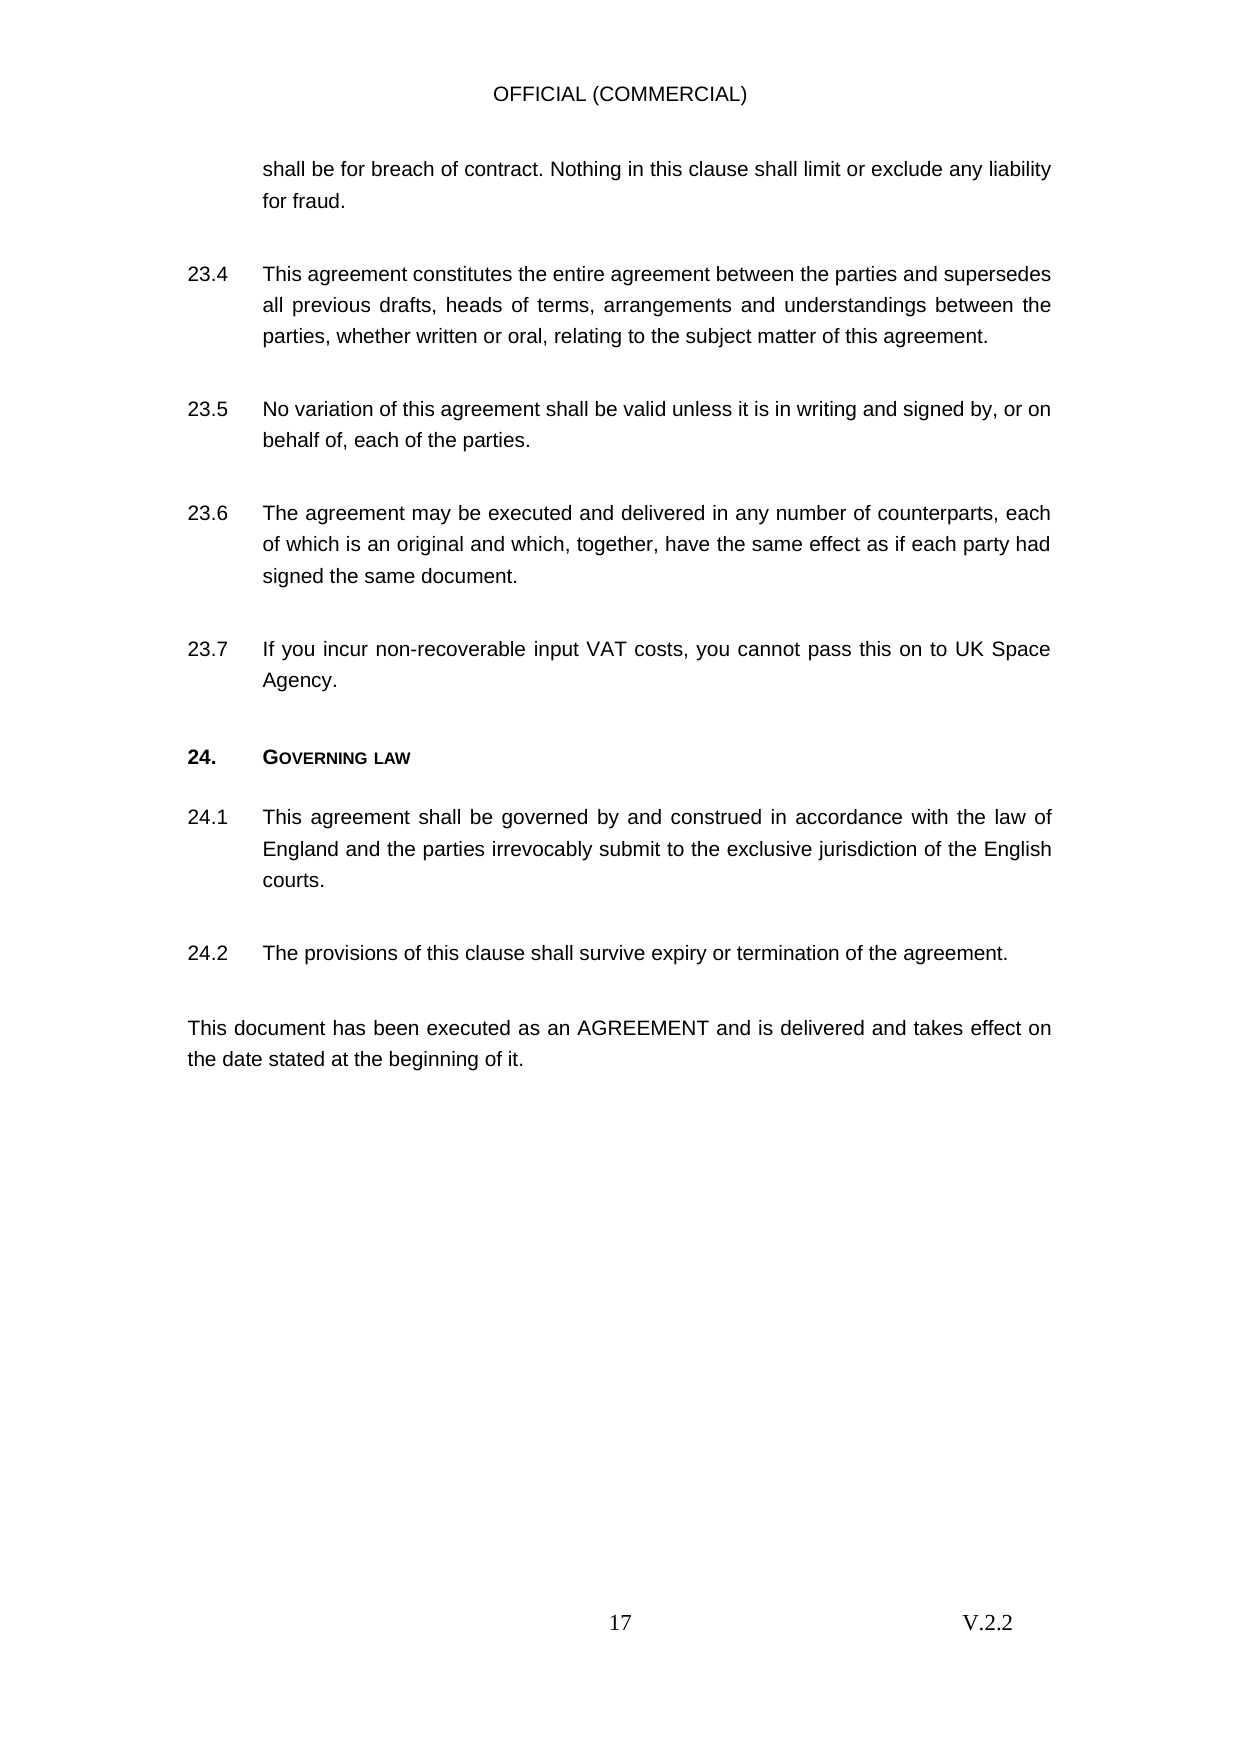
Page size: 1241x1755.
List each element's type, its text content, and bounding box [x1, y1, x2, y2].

subtitle The provisions of this clause shall survive expiry or termination of the agreement. [187, 933, 1053, 964]
subtitle This agreement shall be governed by and construed in accordance with the law of England and the parties irrevocably submit to the exclusive jurisdiction of the English courts. [187, 798, 1053, 892]
subtitle Governing law [187, 737, 1053, 769]
subtitle shall be for breach of contract. Nothing in this clause shall limit or exclude any liability for fraud. [187, 150, 1053, 212]
subtitle This agreement constitutes the entire agreement between the parties and supersedes all previous drafts, heads of terms, arrangements and understandings between the parties, whether written or oral, relating to the subject matter of this agreement. [187, 254, 1053, 348]
subtitle No variation of this agreement shall be valid unless it is in writing and signed by, or on behalf of, each of the parties. [187, 389, 1053, 452]
subtitle If you incur non-recoverable input VAT costs, you cannot pass this on to UK Space Agency. [187, 629, 1053, 692]
subtitle The agreement may be executed and delivered in any number of counterparts, each of which is an original and which, together, have the same effect as if each party had signed the same document. [187, 494, 1053, 587]
text This document has been executed as an AGREEMENT and is delivered and takes effect on the date stated at the beginning of it. [187, 1008, 1053, 1071]
